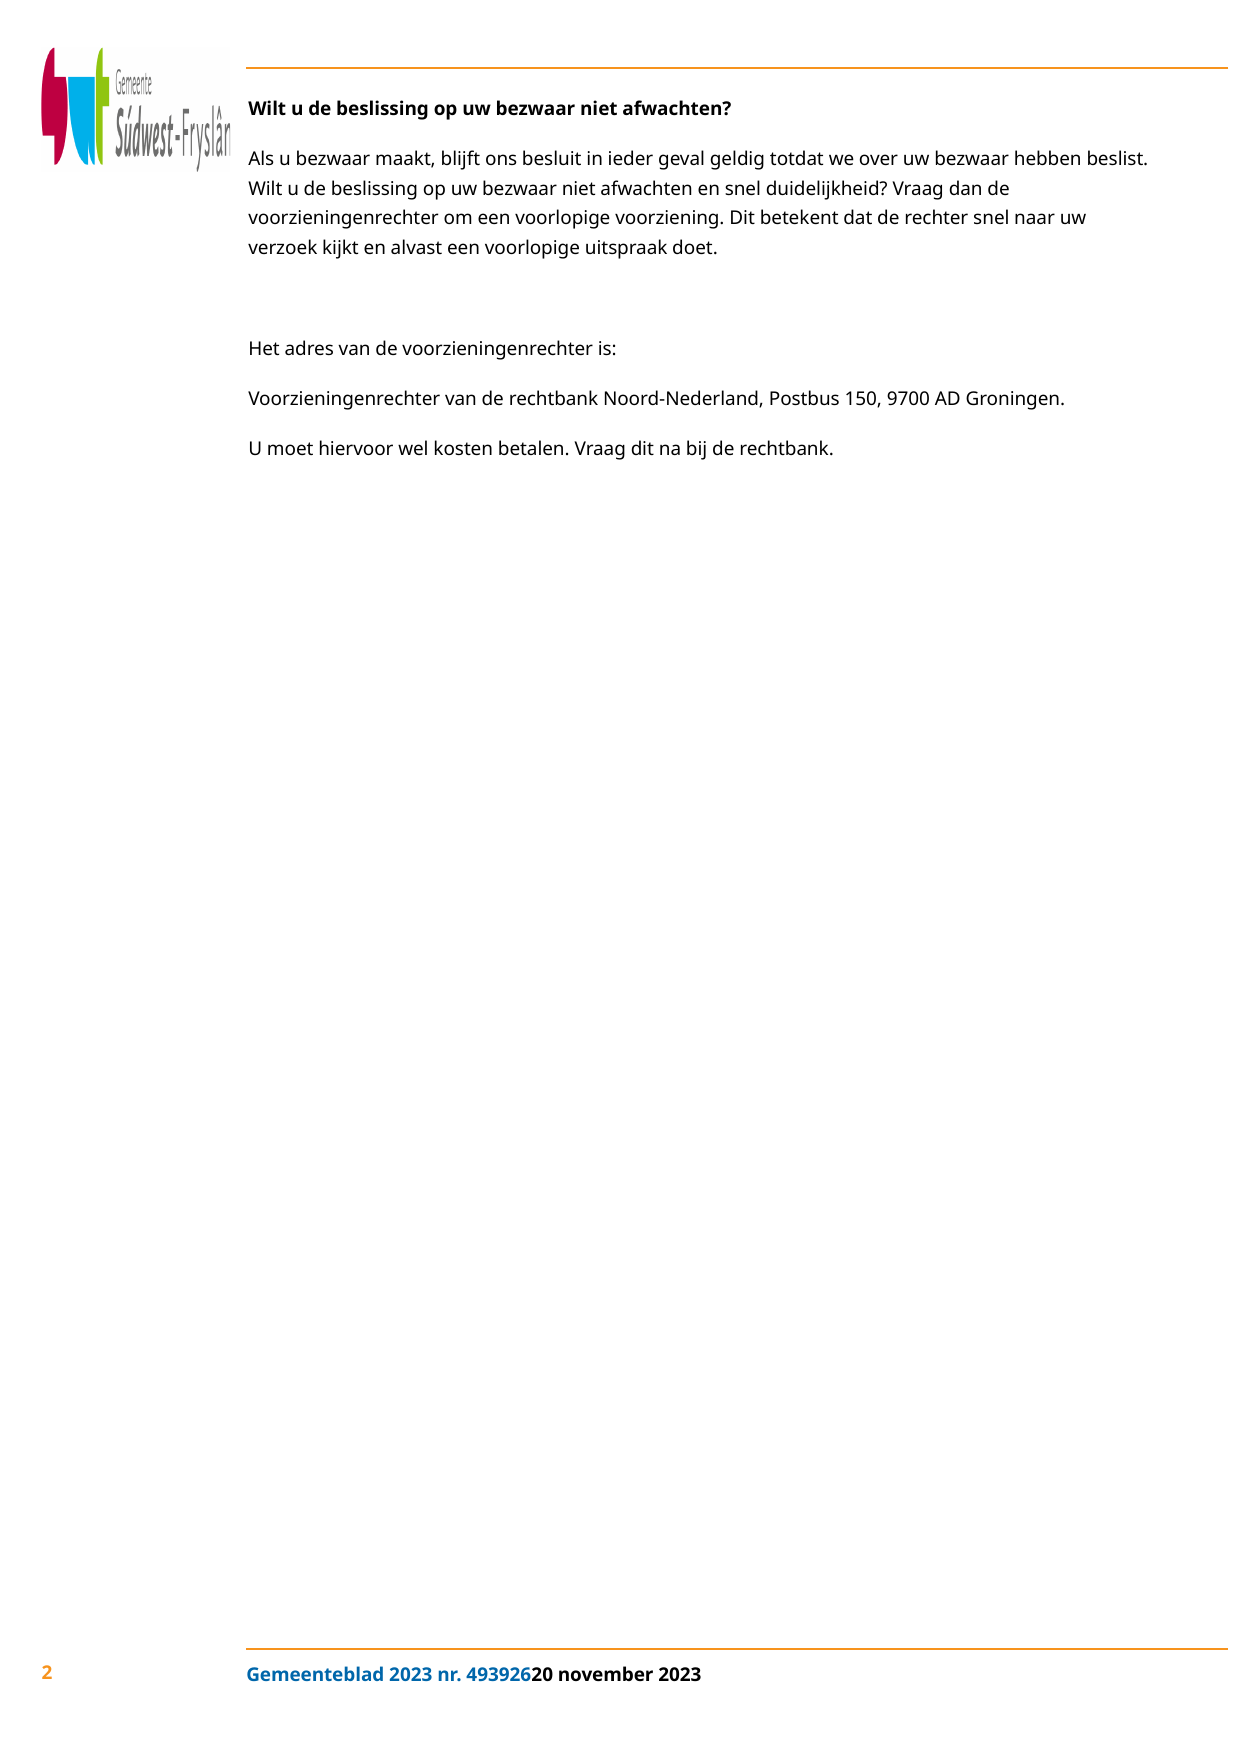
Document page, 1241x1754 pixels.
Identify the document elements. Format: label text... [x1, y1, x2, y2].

text U moet hiervoor wel kosten betalen. Vraag dit na bij de rechtbank. [248, 436, 1152, 461]
text Het adres van de voorzieningenrechter is: [248, 335, 1152, 361]
text Als u bezwaar maakt, blijft ons besluit in ieder geval geldig totdat we over uw bezwaar hebben beslist. Wilt u de beslissing op uw bezwaar niet afwachten en snel duidelijkheid? Vraag dan de voorzieningenrechter om een voorlopige voorziening. Dit betekent dat de rechter snel naar uw verzoek kijkt en alvast een voorlopige uitspraak doet. [248, 145, 1152, 260]
picture [41, 47, 231, 172]
text Wilt u de beslissing op uw bezwaar niet afwachten? [248, 95, 1152, 121]
text Voorzieningenrechter van de rechtbank Noord-Nederland, Postbus 150, 9700 AD Groningen. [248, 385, 1152, 411]
